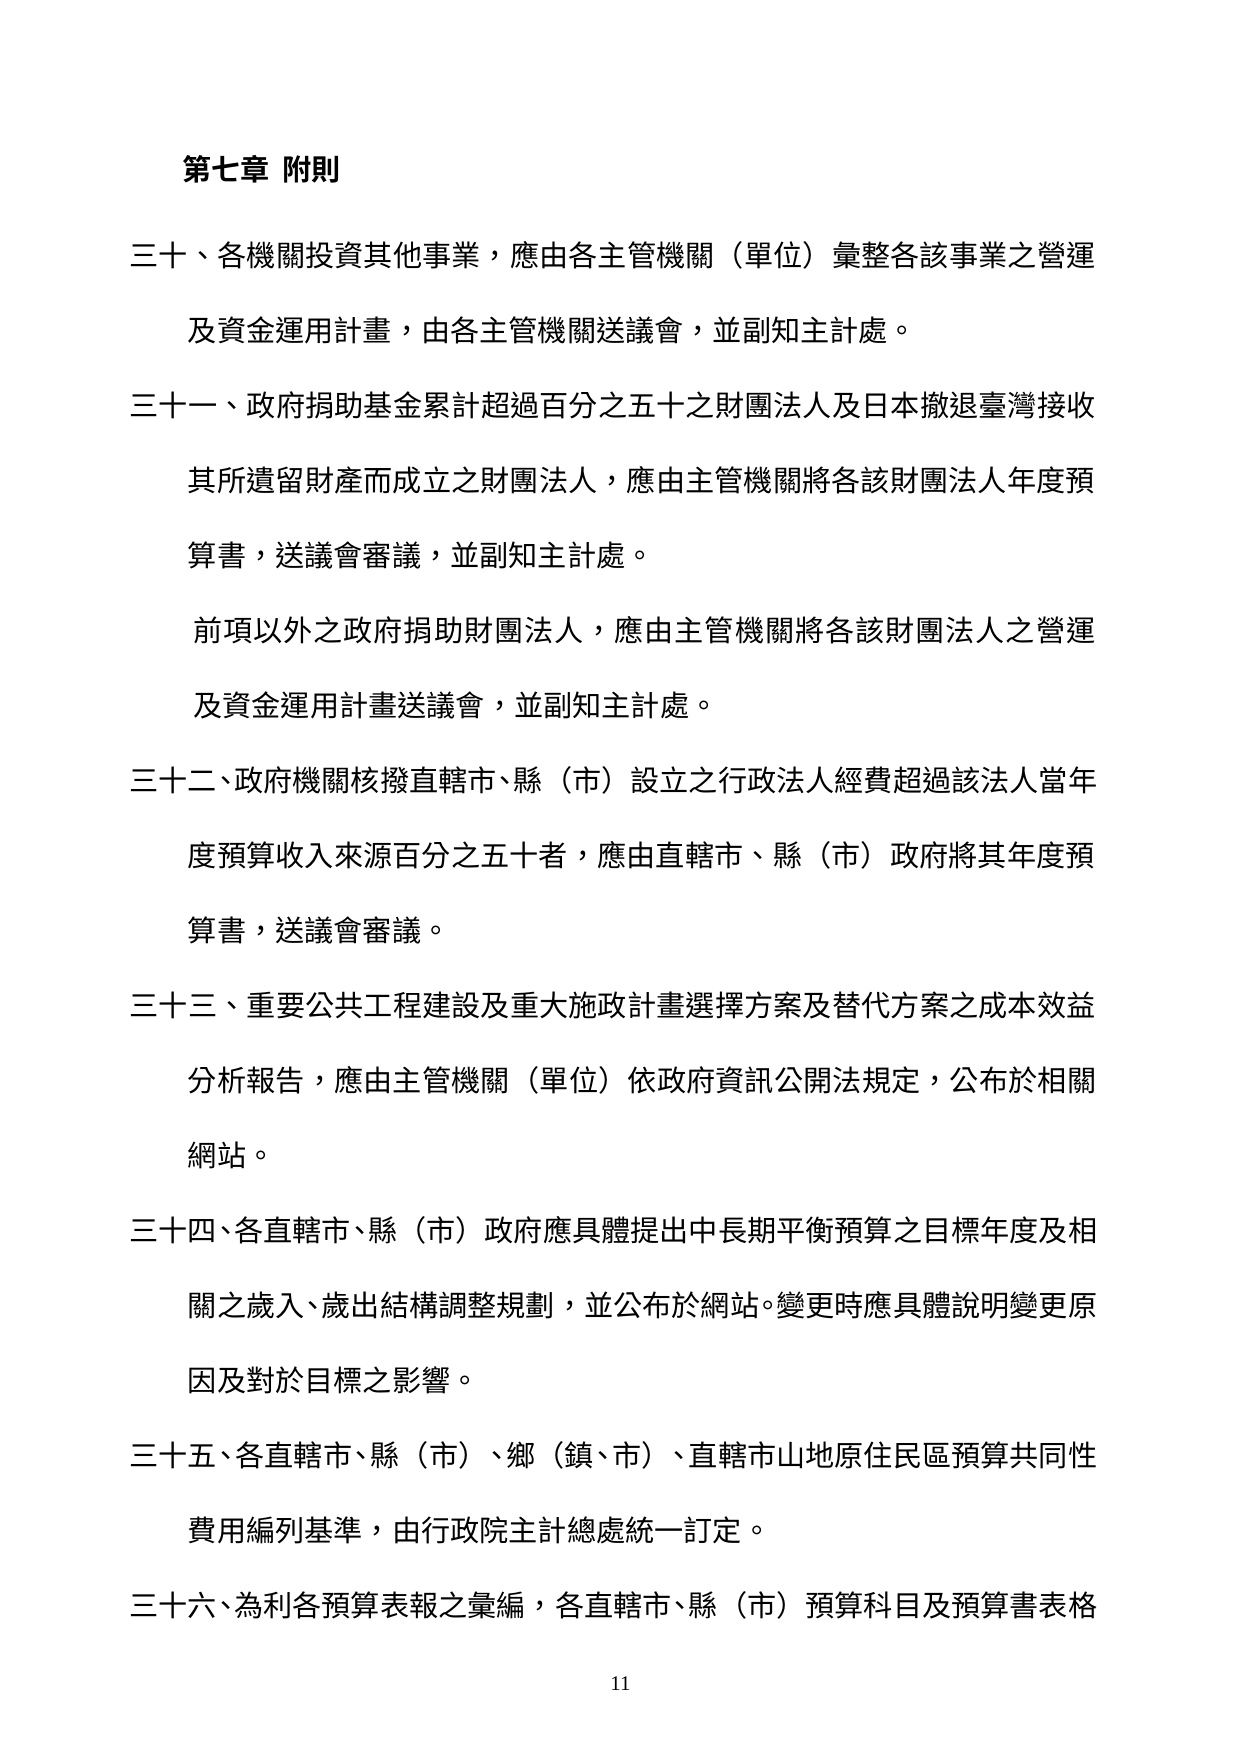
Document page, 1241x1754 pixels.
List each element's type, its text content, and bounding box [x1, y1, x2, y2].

table_cell 三十、各機關投資其他事業，應由各主管機關（單位）彙整各該事業之營運及資金運用計畫，由各主管機關送議會，並副知主計處。 [118, 216, 1108, 366]
table_cell 三十四、各直轄市、縣（市）政府應具體提出中長期平衡預算之目標年度及相關之歲入、歲出結構調整規劃，並公布於網站。變更時應具體說明變更原因及對於目標之影響。 [118, 1191, 1108, 1416]
table_cell 三十一、政府捐助基金累計超過百分之五十之財團法人及日本撤退臺灣接收其所遺留財產而成立之財團法人，應由主管機關將各該財團法人年度預算書，送議會審議，並副知主計處。 前項以外之政府捐助財團法人，應由主管機關將各該財團法人之營運及資金運用計畫送議會，並副知主計處。 [118, 366, 1108, 741]
table_cell 三十二、政府機關核撥直轄市、縣（市）設立之行政法人經費超過該法人當年度預算收入來源百分之五十者，應由直轄市、縣（市）政府將其年度預算書，送議會審議。 [118, 741, 1108, 966]
table_cell 三十六、為利各預算表報之彙編，各直轄市、縣（市）預算科目及預算書表格 [118, 1566, 1108, 1641]
table_cell 三十五、各直轄市、縣（市）、鄉（鎮、市）、直轄市山地原住民區預算共同性費用編列基準，由行政院主計總處統一訂定。 [118, 1416, 1108, 1566]
table_cell 第七章 附則 [118, 108, 1108, 216]
table_cell 三十三、重要公共工程建設及重大施政計畫選擇方案及替代方案之成本效益分析報告，應由主管機關（單位）依政府資訊公開法規定，公布於相關網站。 [118, 966, 1108, 1191]
